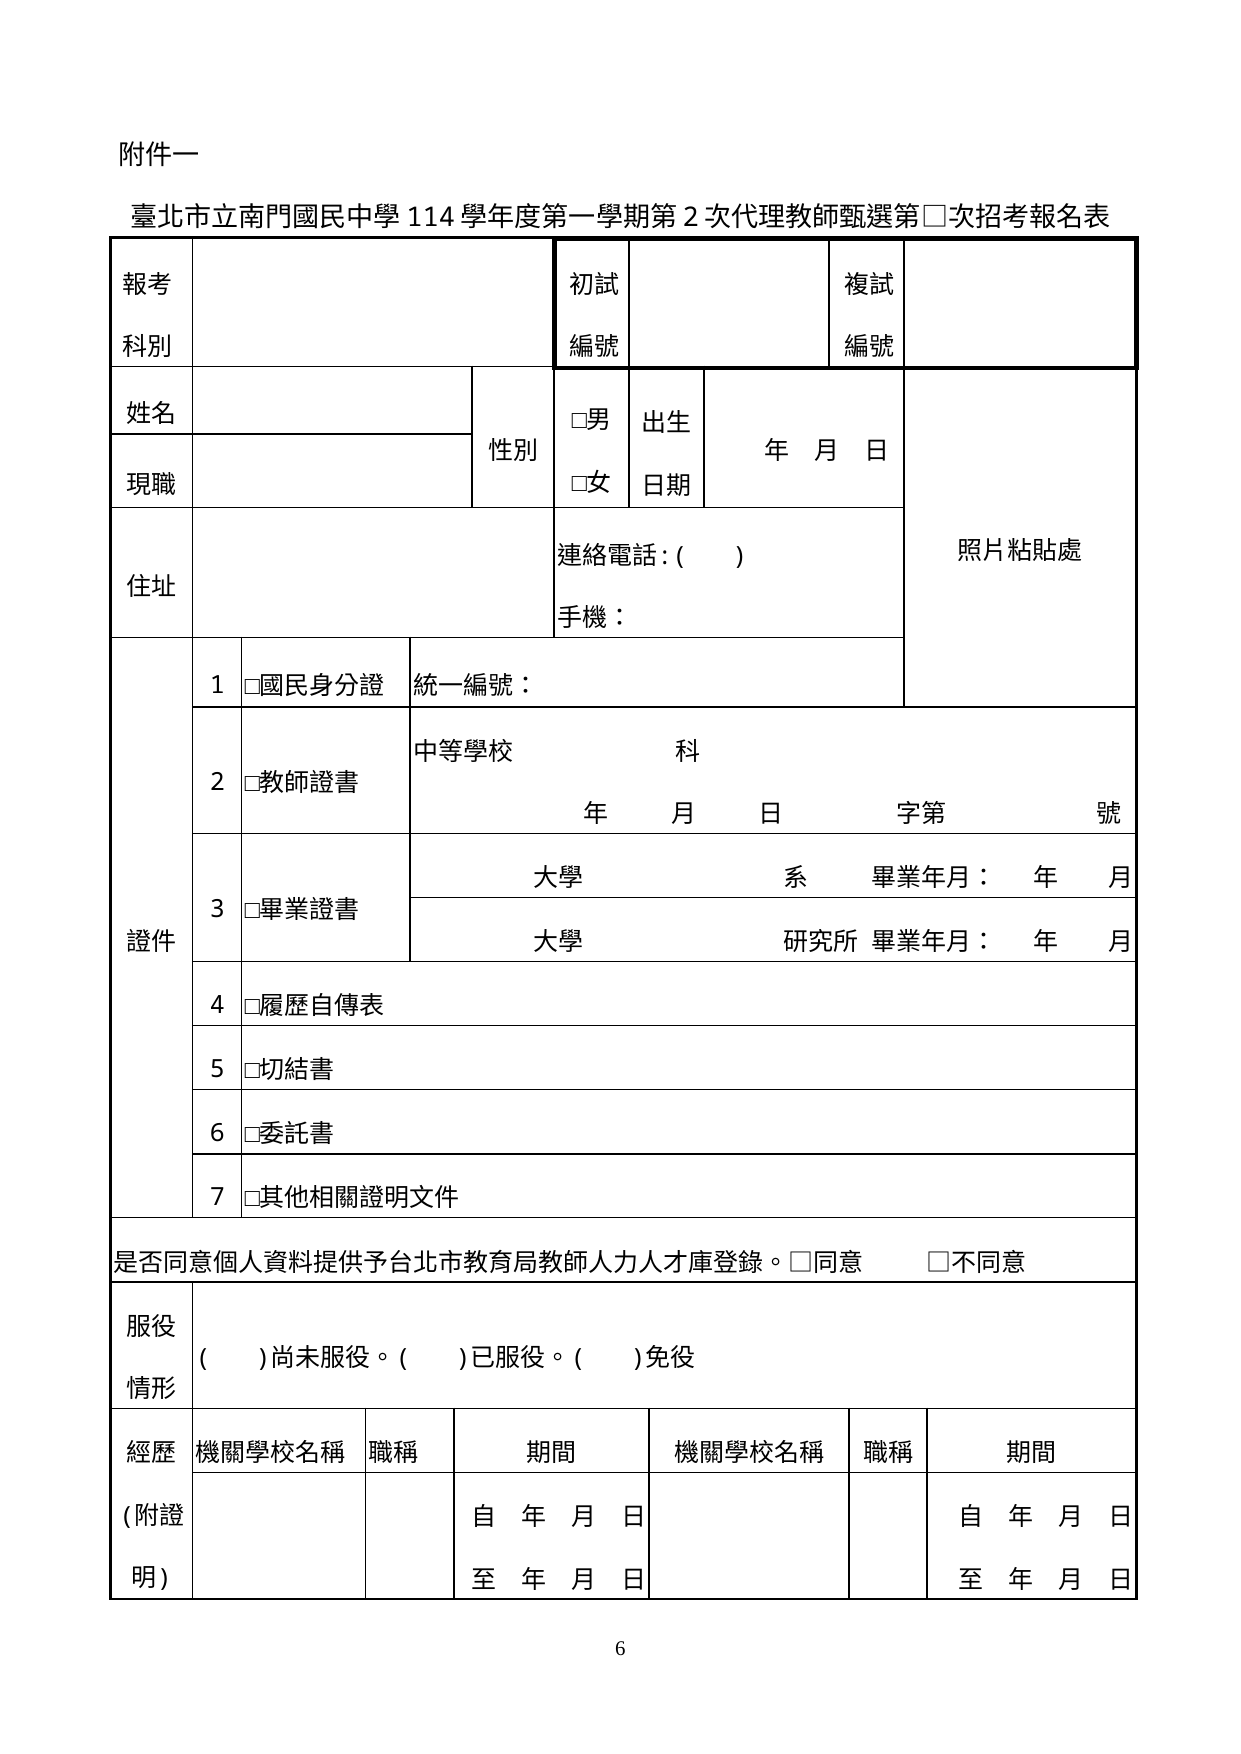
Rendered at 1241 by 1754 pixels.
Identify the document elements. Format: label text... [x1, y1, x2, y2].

table_cell [650, 1473, 848, 1598]
table_header 報考科別 [112, 239, 192, 366]
table_cell 證件 [112, 638, 192, 1217]
table_cell 職稱 [850, 1409, 926, 1472]
table_cell 4 [193, 962, 241, 1025]
table_cell □教師證書 [242, 708, 409, 832]
table_cell 3 [193, 834, 241, 961]
table_cell [193, 508, 553, 637]
table_cell [193, 1473, 365, 1598]
table_cell 機關學校名稱 [650, 1409, 848, 1472]
table_cell 連絡電話:( ) 手機： [555, 508, 903, 637]
text 附件一 [118, 111, 1122, 173]
table_cell 機關學校名稱 [193, 1409, 365, 1472]
table_cell 統一編號： [411, 638, 903, 706]
table_cell [193, 435, 471, 507]
table_header [630, 241, 828, 366]
table_header [905, 241, 1134, 366]
table_header 初試 編號 [557, 241, 628, 366]
table_cell 5 [193, 1026, 241, 1089]
table_cell □委託書 [242, 1090, 1135, 1153]
table_cell □國民身分證 [242, 638, 409, 706]
table_cell ( )尚未服役。( )已服役。( )免役 [193, 1283, 1135, 1407]
table_cell [193, 367, 471, 433]
table_cell □切結書 [242, 1026, 1135, 1089]
table_cell □畢業證書 [242, 834, 409, 961]
table_cell 經歷(附證明) [112, 1409, 192, 1598]
table_header [193, 239, 552, 366]
table_cell 性別 [473, 367, 553, 507]
table_cell □履歷自傳表 [242, 962, 1135, 1025]
table_cell 1 [193, 638, 241, 706]
table_cell 6 [193, 1090, 241, 1153]
table_cell 住址 [112, 508, 192, 637]
table_cell [366, 1473, 453, 1598]
table_cell 中等學校 科 年 月 日 字第 號 [411, 708, 1135, 832]
table_cell [850, 1473, 926, 1598]
table_cell 期間 [455, 1409, 648, 1472]
table_cell 照片粘貼處 [905, 370, 1135, 706]
table_cell 2 [193, 708, 241, 832]
table_cell 職稱 [366, 1409, 453, 1472]
table_cell 出生 日期 [630, 370, 703, 507]
table_cell 大學 系 畢業年月： 年 月 [411, 834, 1135, 897]
table_cell 姓名 [112, 367, 192, 433]
table_cell 現職 [112, 435, 192, 507]
table_cell 自 年 月 日 至 年 月 日 [928, 1473, 1135, 1598]
table_cell 是否同意個人資料提供予台北市教育局教師人力人才庫登錄。□同意 □不同意 [112, 1218, 1135, 1281]
table_cell □其他相關證明文件 [242, 1155, 1135, 1217]
table_cell 期間 [928, 1409, 1135, 1472]
table_cell 年 月 日 [705, 370, 903, 507]
text 臺北市立南門國民中學114學年度第一學期第2次代理教師甄選第□次招考報名表 [118, 173, 1122, 236]
table_cell 自 年 月 日 至 年 月 日 [455, 1473, 648, 1598]
table_cell 服役 情形 [112, 1283, 192, 1407]
table_cell 大學 研究所 畢業年月： 年 月 [411, 898, 1135, 961]
table_cell 7 [193, 1155, 241, 1217]
table_cell □男 □女 [555, 370, 628, 507]
table_header 複試 編號 [830, 241, 903, 366]
